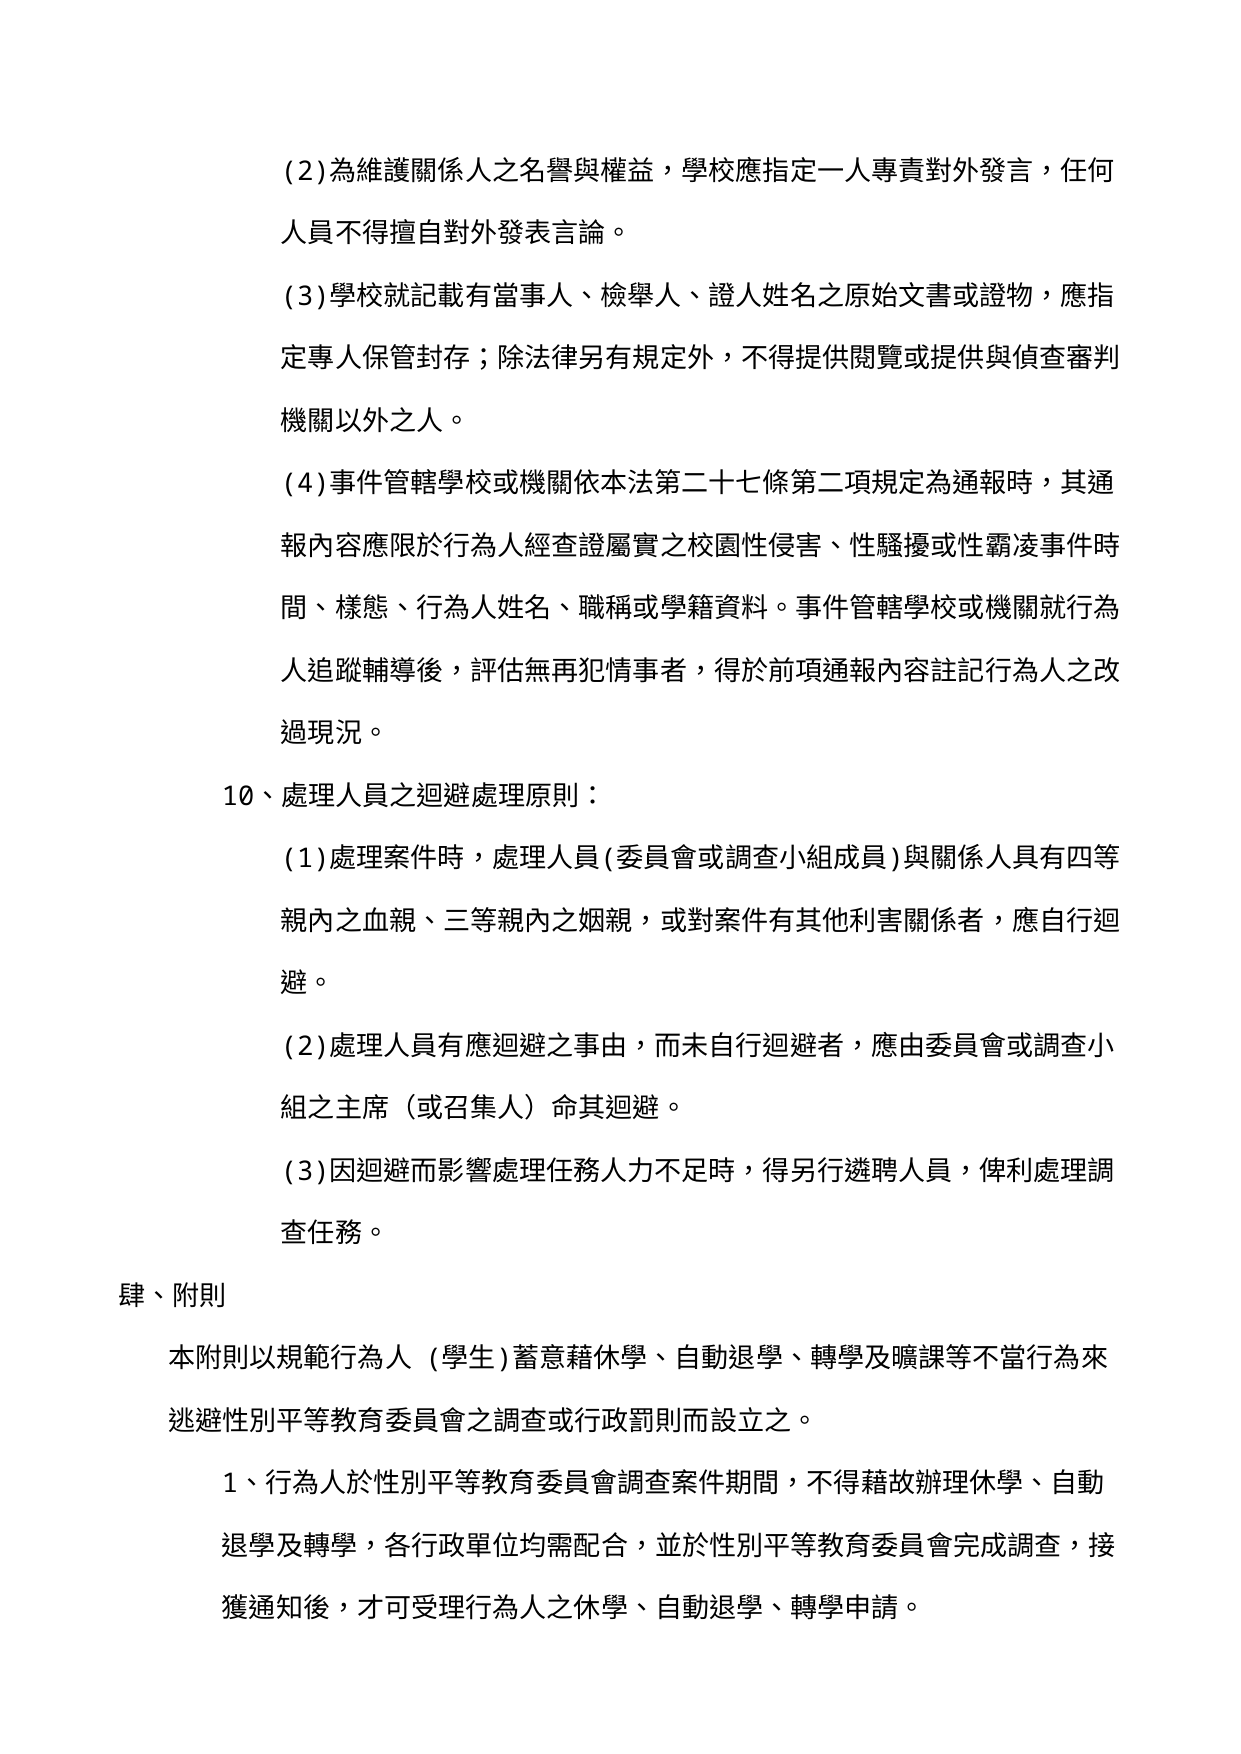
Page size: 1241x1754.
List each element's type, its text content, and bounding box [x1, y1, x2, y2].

list 因迴避而影響處理任務人力不足時，得另行遴聘人員，俾利處理調查任務。 [281, 1127, 1122, 1252]
list 處理人員有應迴避之事由，而未自行迴避者，應由委員會或調查小組之主席（或召集人）命其迴避。 [281, 1002, 1122, 1127]
list 處理人員之迴避處理原則： [222, 752, 1122, 814]
text 本附則以規範行為人 (學生)蓄意藉休學、自動退學、轉學及曠課等不當行為來逃避性別平等教育委員會之調查或行政罰則而設立之。 [168, 1314, 1122, 1439]
list 處理案件時，處理人員(委員會或調查小組成員)與關係人具有四等親內之血親、三等親內之姻親，或對案件有其他利害關係者，應自行迴避。 [281, 814, 1122, 1002]
list 行為人於性別平等教育委員會調查案件期間，不得藉故辦理休學、自動退學及轉學，各行政單位均需配合，並於性別平等教育委員會完成調查，接獲通知後，才可受理行為人之休學、自動退學、轉學申請。 [222, 1439, 1122, 1627]
list 事件管轄學校或機關依本法第二十七條第二項規定為通報時，其通報內容應限於行為人經查證屬實之校園性侵害、性騷擾或性霸凌事件時間、樣態、行為人姓名、職稱或學籍資料。事件管轄學校或機關就行為人追蹤輔導後，評估無再犯情事者，得於前項通報內容註記行為人之改過現況。 [281, 439, 1122, 752]
list 為維護關係人之名譽與權益，學校應指定一人專責對外發言，任何人員不得擅自對外發表言論。 [281, 127, 1122, 252]
list 學校就記載有當事人、檢舉人、證人姓名之原始文書或證物，應指定專人保管封存；除法律另有規定外，不得提供閱覽或提供與偵查審判機關以外之人。 [281, 252, 1122, 439]
list 附則 [118, 1252, 1122, 1314]
